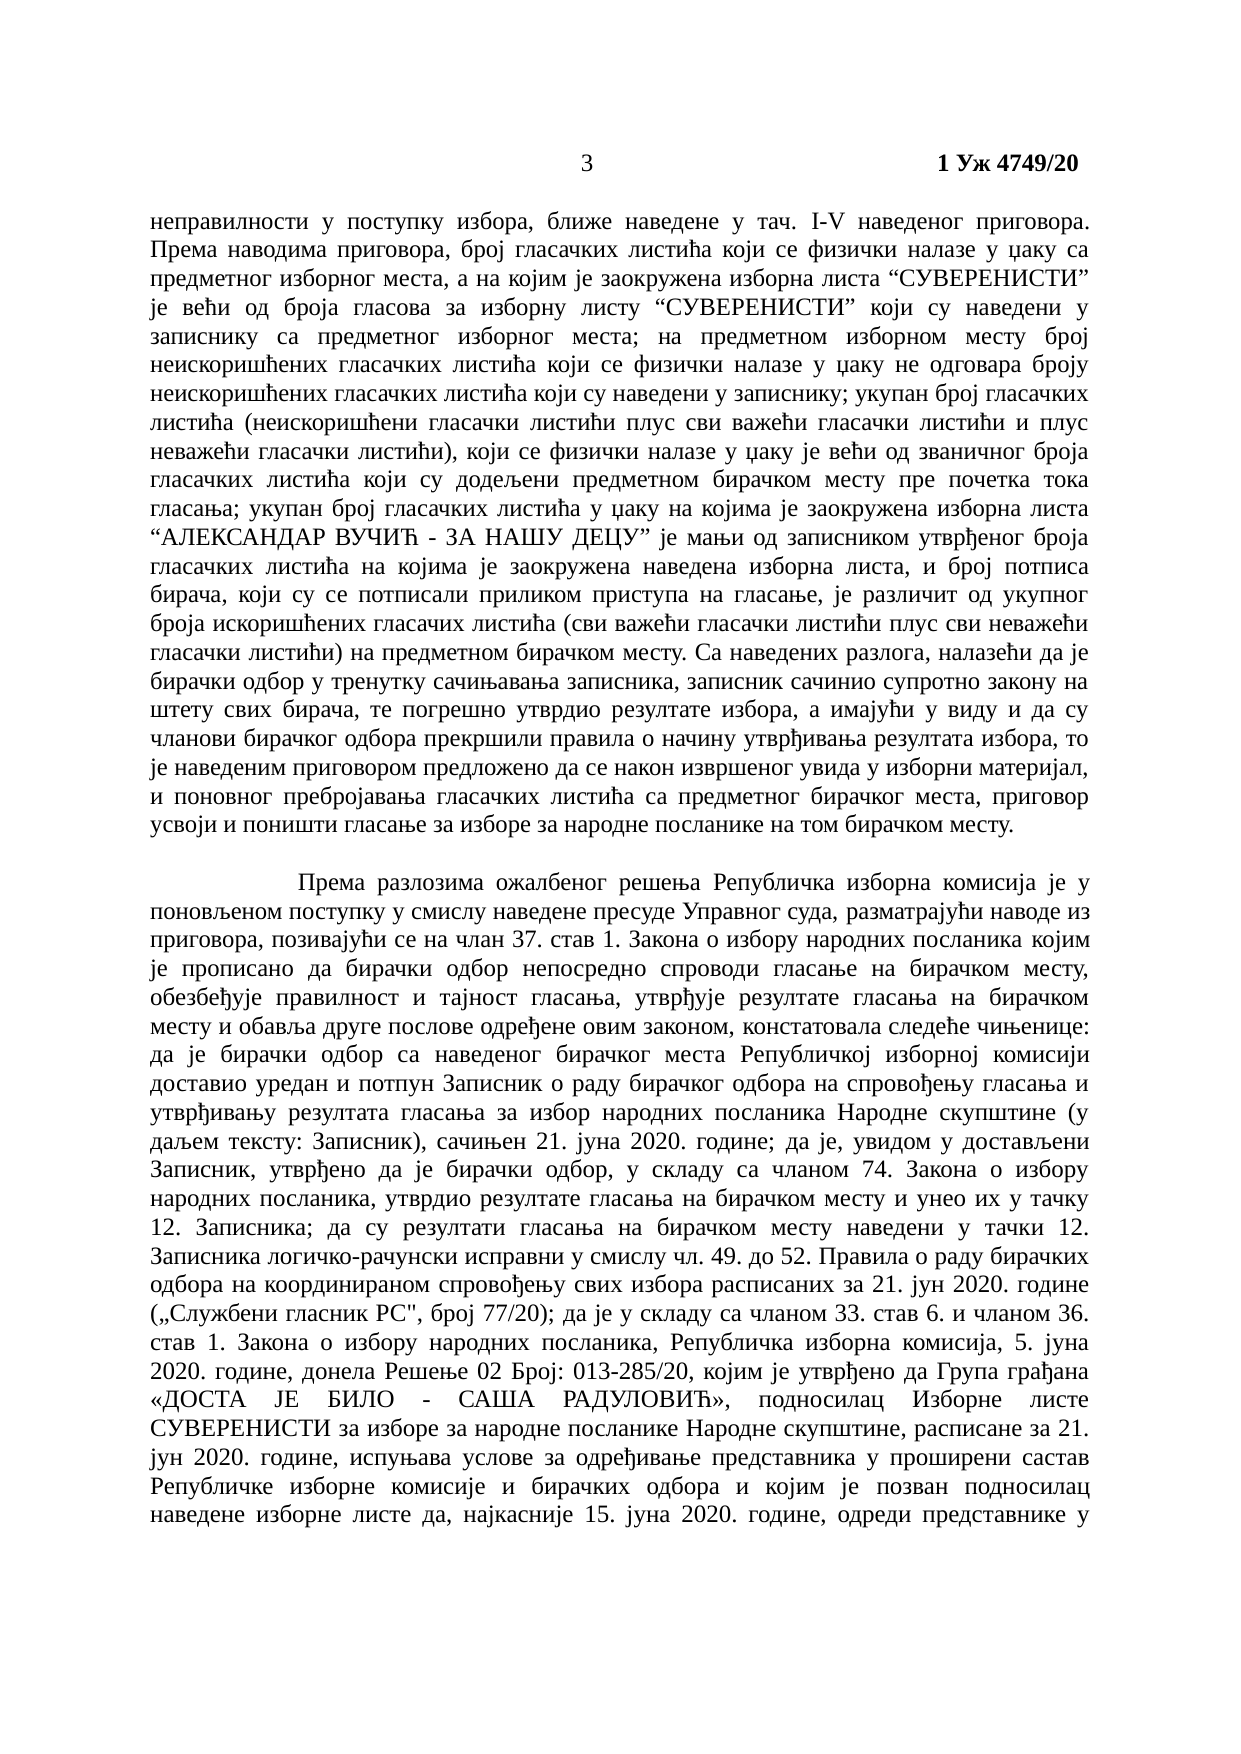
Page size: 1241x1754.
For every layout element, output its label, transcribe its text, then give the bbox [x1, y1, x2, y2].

text неправилности у поступку избора, ближе наведене у тач. I-V наведеног приговора. Према наводима приговора, број гласачких листића који се физички налазе у џаку са предметног изборног места, а на којим је заокружена изборна листа “СУВЕРЕНИСТИ” је већи од броја гласова за изборну листу “СУВЕРЕНИСТИ” који су наведени у записнику са предметног изборног места; на предметном изборном месту број неискоришћених гласачких листића који се физички налазе у џаку не одговара броју неискоришћених гласачких листића који су наведени у записнику; укупан број гласачких листића (неискоришћени гласачки листићи плус сви важећи гласачки листићи и плус неважећи гласачки листићи), који се физички налазе у џаку је већи од званичног броја гласачких листића који су додељени предметном бирачком месту пре почетка тока гласања; укупан број гласачких листића у џаку на којима је заокружена изборна листа “АЛЕКСАНДАР ВУЧИЋ - ЗА НАШУ ДЕЦУ” је мањи од записником утврђеног броја гласачких листића на којима је заокружена наведена изборна листа, и број потписа бирача, који су се потписали приликом приступа на гласање, је различит од укупног броја искоришћених гласачих листића (сви важећи гласачки листићи плус сви неважећи гласачки листићи) на предметном бирачком месту. Са наведених разлога, налазећи да је бирачки одбор у тренутку сачињавања записника, записник сачинио супротно закону на штету свих бирача, те погрешно утврдио резултате избора, а имајући у виду и да су чланови бирачког одбора прекршили правила о начину утврђивања резултата избора, то је наведеним приговором предложено да се након извршеног увида у изборни материјал, и поновног пребројавања гласачких листића са предметног бирачког места, приговор усвоји и поништи гласање за изборе за народне посланике на том бирачком месту. [150, 206, 1090, 838]
text Према разлозима ожалбеног решења Републичка изборна комисија је у поновљеном поступку у смислу наведене пресуде Управног суда, разматрајући наводе из приговора, позивајући се на члан 37. став 1. Закона о избору народних посланика којим је прописано да бирачки одбор непосредно спроводи гласање на бирачком месту, обезбеђује правилност и тајност гласања, утврђује резултате гласања на бирачком месту и обавља друге послове одређене овим законом, констатовала следеће чињенице: да је бирачки одбор са наведеног бирачког места Републичкој изборној комисији доставио уредан и потпун Записник о раду бирачког одбора на спровођењу гласања и утврђивању резултата гласања за избор народних посланика Народне скупштине (у даљем тексту: Записник), сачињен 21. јуна 2020. године; да је, увидом у достављени Записник, утврђено да је бирачки одбор, у складу са чланом 74. Закона о избору народних посланика, утврдио резултате гласања на бирачком месту и унео их у тачку 12. Записника; да су резултати гласања на бирачком месту наведени у тачки 12. Записника логичко-рачунски исправни у смислу чл. 49. до 52. Правила о раду бирачких одбора на координираном спровођењу свих избора расписаних за 21. јун 2020. године („Службени гласник РС", број 77/20); да је у складу са чланом 33. став 6. и чланом 36. став 1. Закона о избору народних посланика, Републичка изборна комисија, 5. јуна 2020. године, донела Решење 02 Број: 013-285/20, којим је утврђено да Група грађана «ДОСТА ЈЕ БИЛО - САША РАДУЛОВИЋ», подносилац Изборне листе СУВЕРЕНИСТИ за изборе за народне посланике Народне скупштине, расписане за 21. јун 2020. године, испуњава услове за одређивање представника у проширени састав Републичке изборне комисије и бирачких одбора и којим је позван подносилац наведене изборне листе да, најкасније 15. јуна 2020. године, одреди представнике у [150, 867, 1090, 1528]
